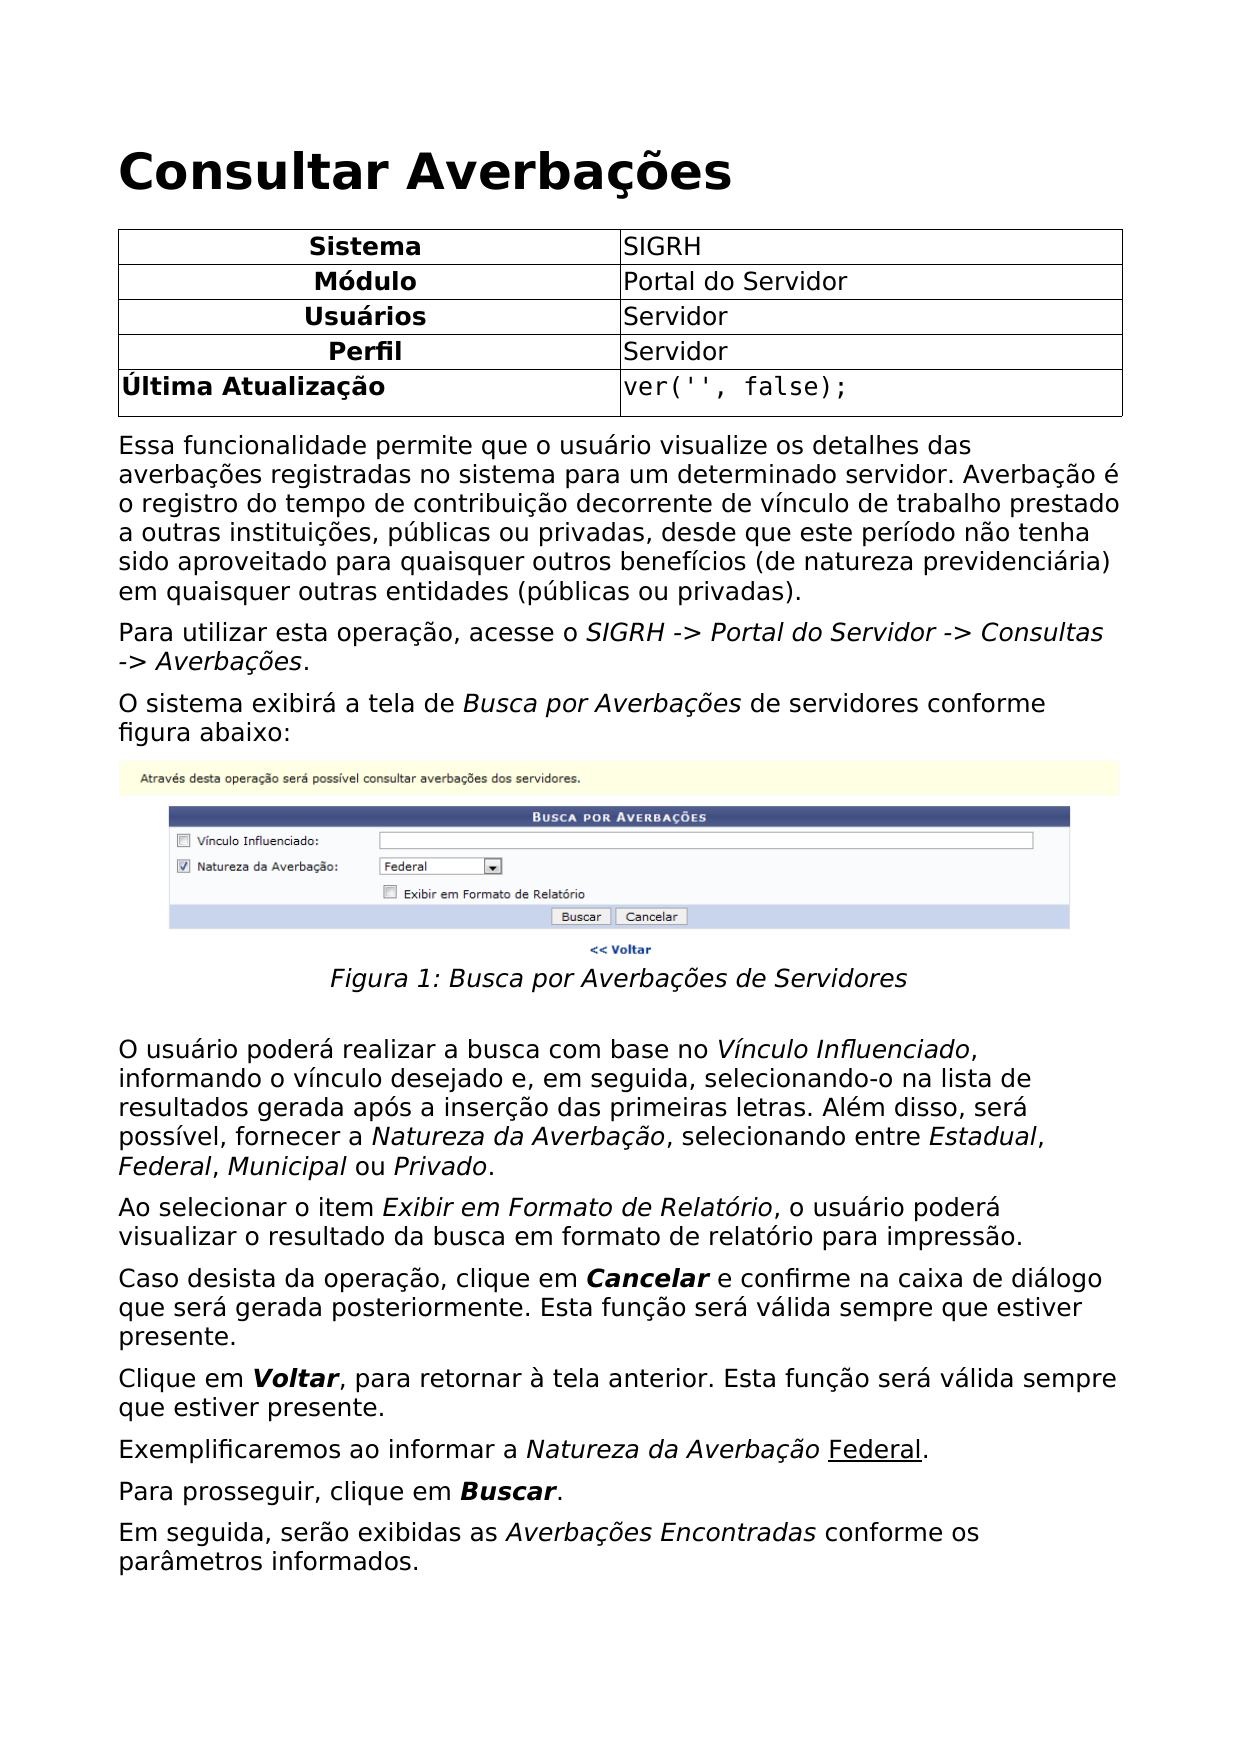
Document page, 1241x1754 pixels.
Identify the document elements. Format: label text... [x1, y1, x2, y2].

table_header SIGRH [621, 230, 1122, 264]
table_cell Servidor [621, 335, 1122, 369]
text Figura 1: Busca por Averbações de Servidores [118, 965, 1122, 993]
picture [118, 760, 1123, 965]
text O usuário poderá realizar a busca com base no Vínculo Influenciado, informando o vínculo desejado e, em seguida, selecionando-o na lista de resultados gerada após a inserção das primeiras letras. Além disso, será possível, fornecer a Natureza da Averbação, selecionando entre Estadual, Federal, Municipal ou Privado. [118, 1035, 1122, 1181]
text Clique em Voltar, para retornar à tela anterior. Esta função será válida sempre que estiver presente. [118, 1364, 1122, 1422]
text Para prosseguir, clique em Buscar. [118, 1477, 1122, 1506]
text Essa funcionalidade permite que o usuário visualize os detalhes das averbações registradas no sistema para um determinado servidor. Averbação é o registro do tempo de contribuição decorrente de vínculo de trabalho prestado a outras instituições, públicas ou privadas, desde que este período não tenha sido aproveitado para quaisquer outros benefícios (de natureza previdenciária) em quaisquer outras entidades (públicas ou privadas). [118, 431, 1122, 606]
table_cell Perfil [119, 335, 620, 369]
table_cell Servidor [621, 300, 1122, 334]
table_header Sistema [119, 230, 620, 264]
table_cell ver('', false); [621, 370, 1122, 416]
table_cell Portal do Servidor [621, 265, 1122, 299]
text Exemplificaremos ao informar a Natureza da Averbação Federal. [118, 1435, 1122, 1464]
subtitle Consultar Averbações [118, 143, 1122, 201]
text O sistema exibirá a tela de Busca por Averbações de servidores conforme figura abaixo: [118, 689, 1122, 747]
table_cell Usuários [119, 300, 620, 334]
text Ao selecionar o item Exibir em Formato de Relatório, o usuário poderá visualizar o resultado da busca em formato de relatório para impressão. [118, 1193, 1122, 1252]
text Caso desista da operação, clique em Cancelar e confirme na caixa de diálogo que será gerada posteriormente. Esta função será válida sempre que estiver presente. [118, 1264, 1122, 1352]
text Em seguida, serão exibidas as Averbações Encontradas conforme os parâmetros informados. [118, 1518, 1122, 1577]
table_cell Última Atualização [119, 370, 620, 416]
table_cell Módulo [119, 265, 620, 299]
text Para utilizar esta operação, acesse o SIGRH -> Portal do Servidor -> Consultas -> Averbações. [118, 618, 1122, 677]
